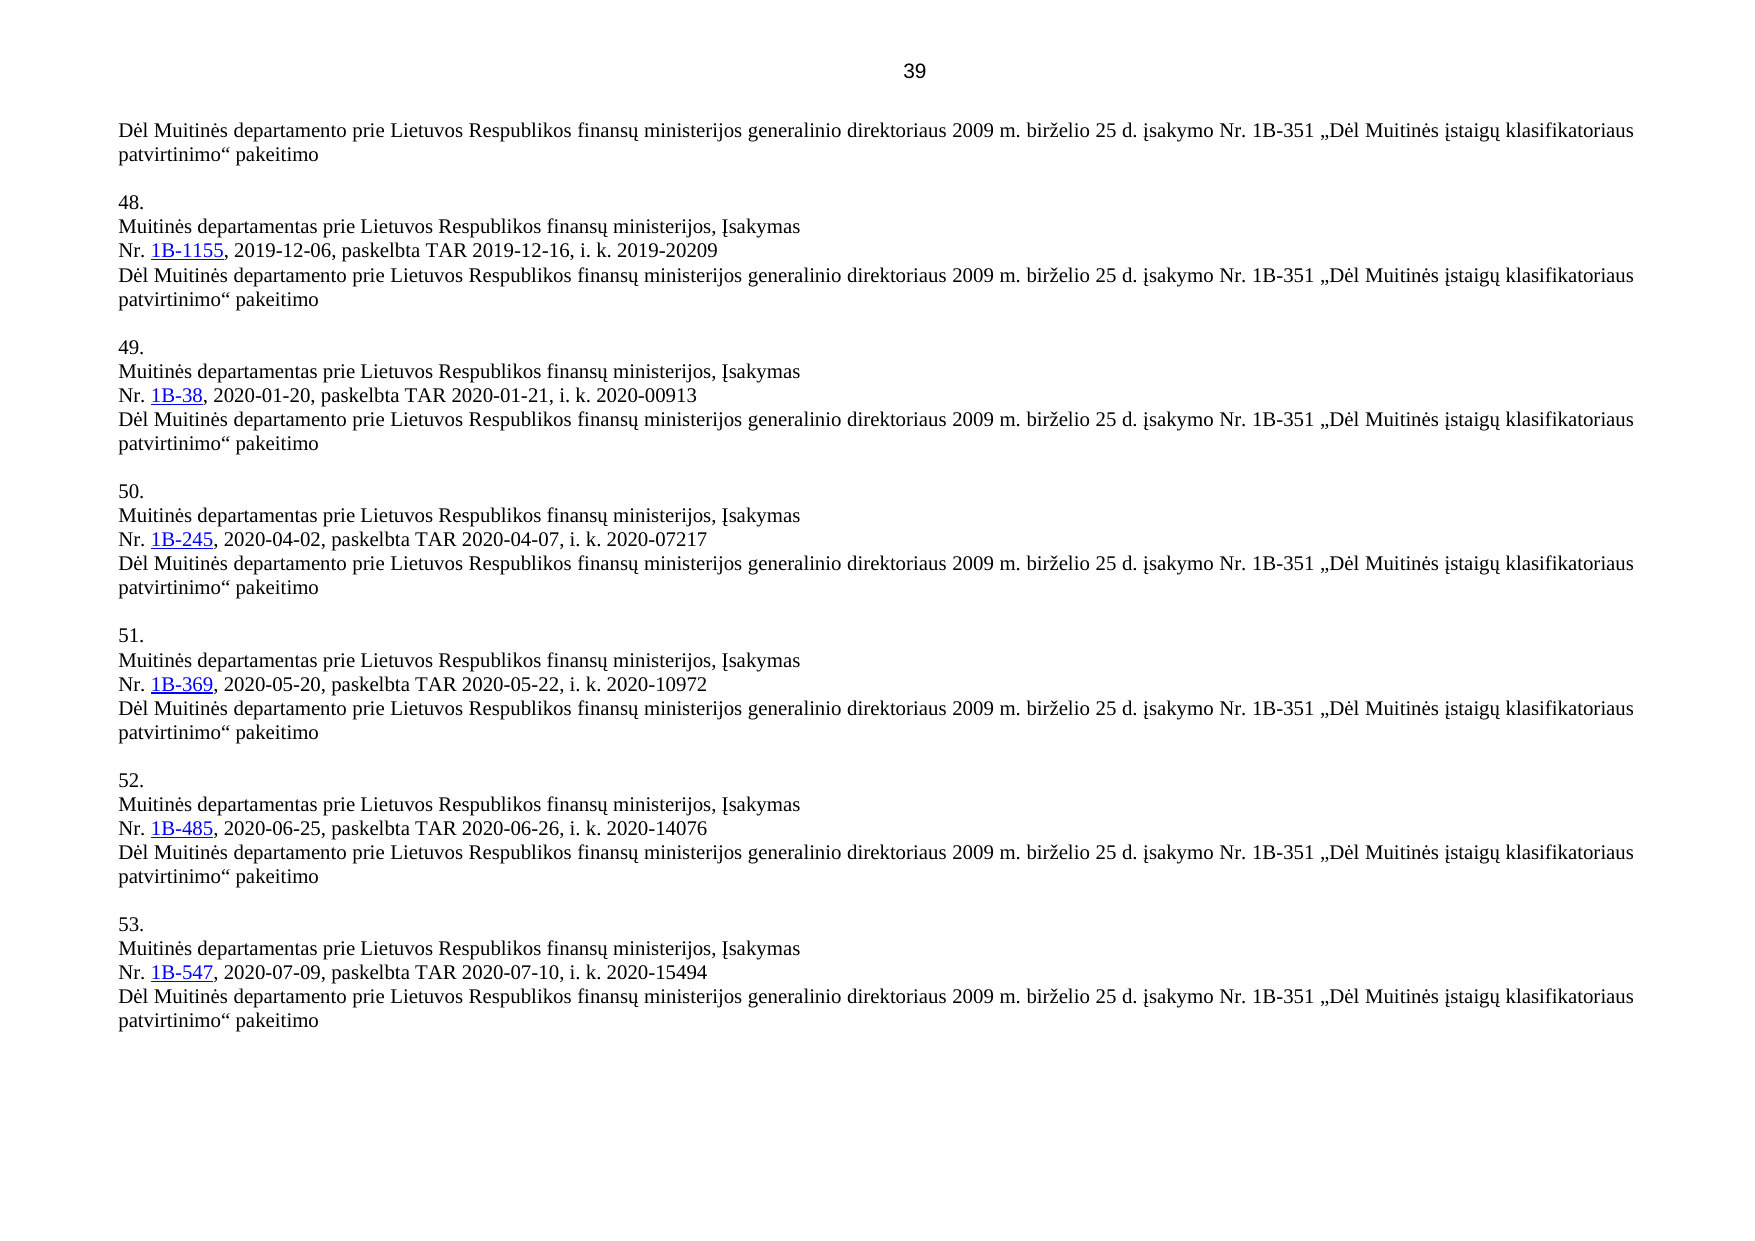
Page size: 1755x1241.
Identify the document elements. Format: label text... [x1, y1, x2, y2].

text Dėl Muitinės departamento prie Lietuvos Respublikos finansų ministerijos generalinio direktoriaus 2009 m. birželio 25 d. įsakymo Nr. 1B-351 „Dėl Muitinės įstaigų klasifikatoriaus patvirtinimo“ pakeitimo [118, 118, 1636, 166]
text 50. [118, 479, 1636, 503]
text 52. [118, 768, 1636, 792]
text Dėl Muitinės departamento prie Lietuvos Respublikos finansų ministerijos generalinio direktoriaus 2009 m. birželio 25 d. įsakymo Nr. 1B-351 „Dėl Muitinės įstaigų klasifikatoriaus patvirtinimo“ pakeitimo [118, 984, 1636, 1032]
text Dėl Muitinės departamento prie Lietuvos Respublikos finansų ministerijos generalinio direktoriaus 2009 m. birželio 25 d. įsakymo Nr. 1B-351 „Dėl Muitinės įstaigų klasifikatoriaus patvirtinimo“ pakeitimo [118, 262, 1636, 311]
text Dėl Muitinės departamento prie Lietuvos Respublikos finansų ministerijos generalinio direktoriaus 2009 m. birželio 25 d. įsakymo Nr. 1B-351 „Dėl Muitinės įstaigų klasifikatoriaus patvirtinimo“ pakeitimo [118, 696, 1636, 744]
text Nr. 1B-485, 2020-06-25, paskelbta TAR 2020-06-26, i. k. 2020-14076 [118, 816, 1636, 840]
text Dėl Muitinės departamento prie Lietuvos Respublikos finansų ministerijos generalinio direktoriaus 2009 m. birželio 25 d. įsakymo Nr. 1B-351 „Dėl Muitinės įstaigų klasifikatoriaus patvirtinimo“ pakeitimo [118, 551, 1636, 599]
text Nr. 1B-38, 2020-01-20, paskelbta TAR 2020-01-21, i. k. 2020-00913 [118, 383, 1636, 407]
text Dėl Muitinės departamento prie Lietuvos Respublikos finansų ministerijos generalinio direktoriaus 2009 m. birželio 25 d. įsakymo Nr. 1B-351 „Dėl Muitinės įstaigų klasifikatoriaus patvirtinimo“ pakeitimo [118, 407, 1636, 455]
text Muitinės departamentas prie Lietuvos Respublikos finansų ministerijos, Įsakymas [118, 936, 1636, 960]
text 49. [118, 335, 1636, 359]
text Muitinės departamentas prie Lietuvos Respublikos finansų ministerijos, Įsakymas [118, 792, 1636, 816]
text Dėl Muitinės departamento prie Lietuvos Respublikos finansų ministerijos generalinio direktoriaus 2009 m. birželio 25 d. įsakymo Nr. 1B-351 „Dėl Muitinės įstaigų klasifikatoriaus patvirtinimo“ pakeitimo [118, 840, 1636, 888]
text Nr. 1B-245, 2020-04-02, paskelbta TAR 2020-04-07, i. k. 2020-07217 [118, 527, 1636, 551]
text Muitinės departamentas prie Lietuvos Respublikos finansų ministerijos, Įsakymas [118, 503, 1636, 527]
text 48. [118, 190, 1636, 214]
text Nr. 1B-1155, 2019-12-06, paskelbta TAR 2019-12-16, i. k. 2019-20209 [118, 238, 1636, 262]
text Nr. 1B-369, 2020-05-20, paskelbta TAR 2020-05-22, i. k. 2020-10972 [118, 672, 1636, 696]
text 53. [118, 912, 1636, 936]
text Muitinės departamentas prie Lietuvos Respublikos finansų ministerijos, Įsakymas [118, 647, 1636, 672]
text Muitinės departamentas prie Lietuvos Respublikos finansų ministerijos, Įsakymas [118, 359, 1636, 383]
text Nr. 1B-547, 2020-07-09, paskelbta TAR 2020-07-10, i. k. 2020-15494 [118, 960, 1636, 984]
text 51. [118, 623, 1636, 647]
text Muitinės departamentas prie Lietuvos Respublikos finansų ministerijos, Įsakymas [118, 214, 1636, 238]
